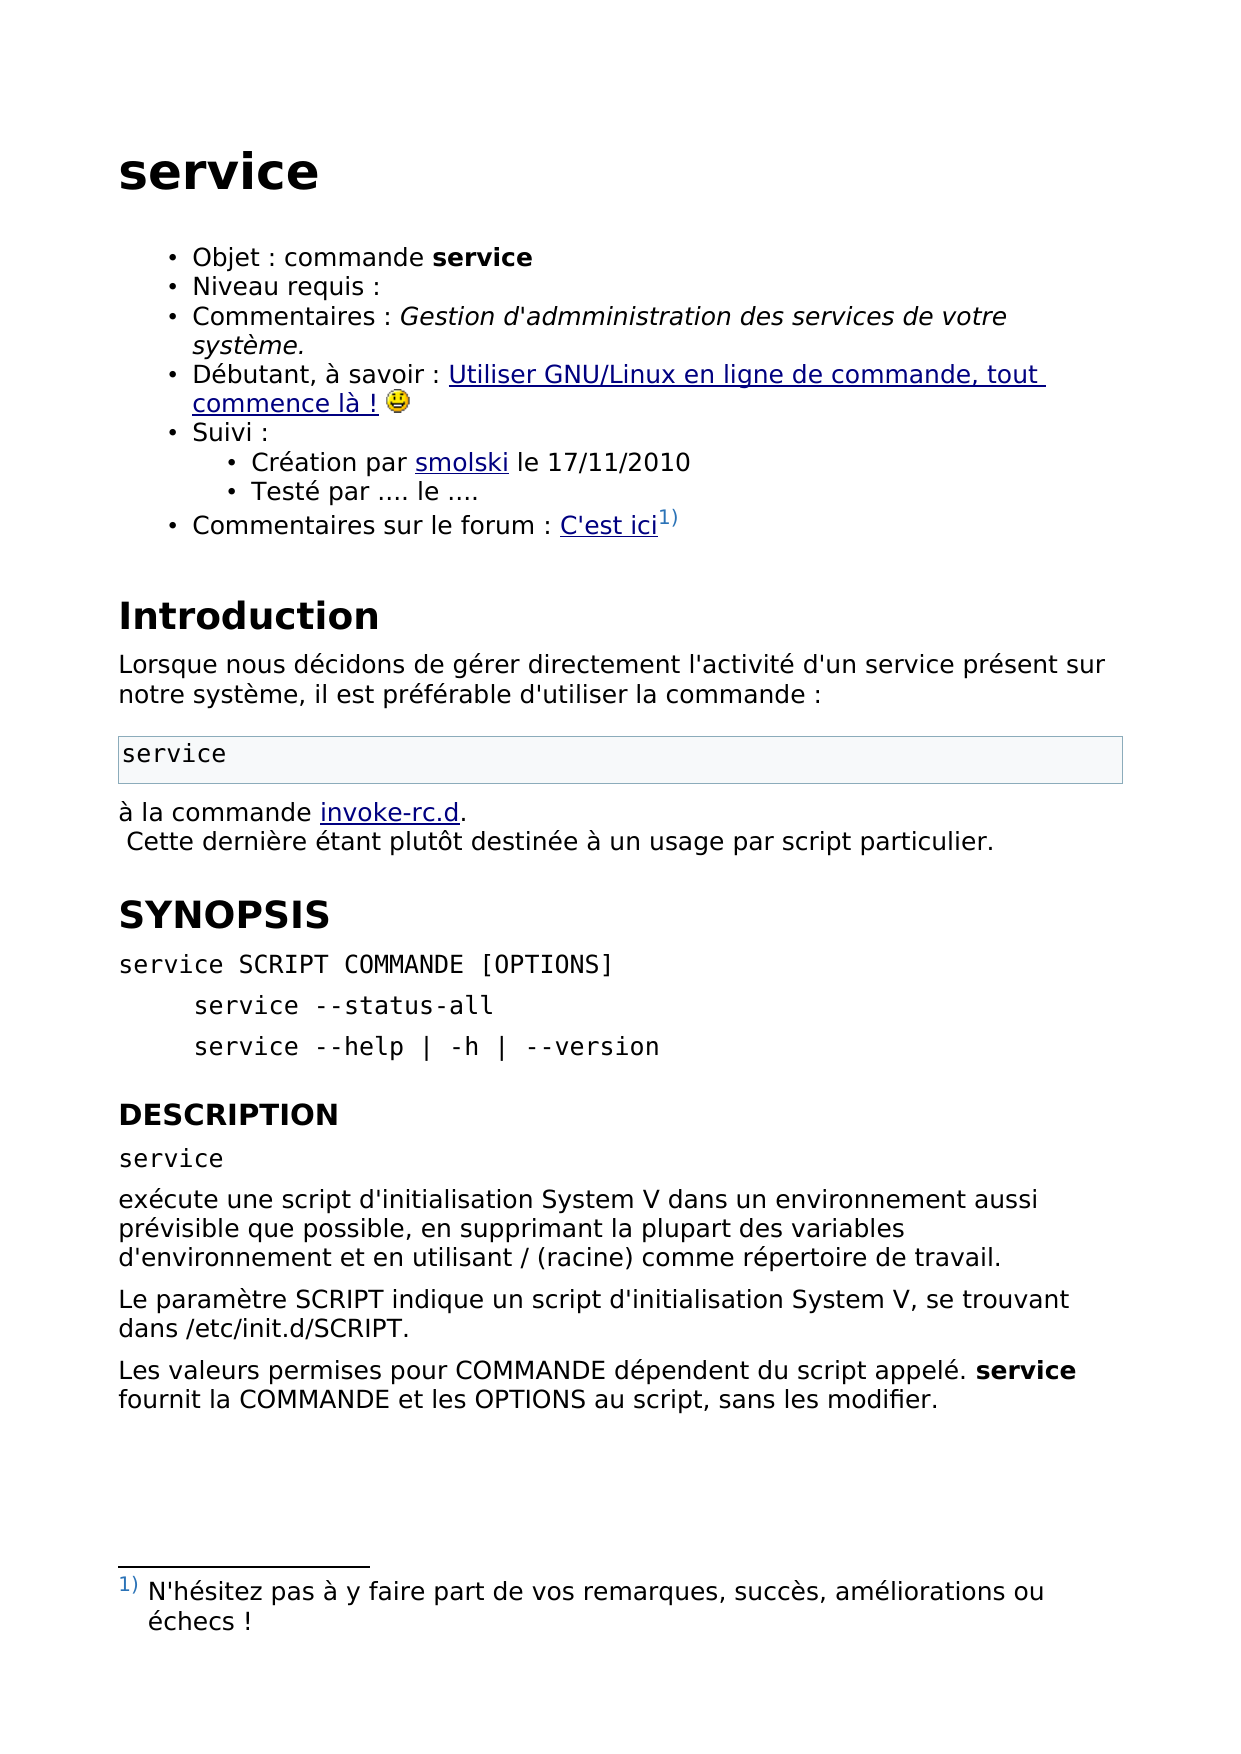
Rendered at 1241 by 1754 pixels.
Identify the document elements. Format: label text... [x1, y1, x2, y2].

subtitle DESCRIPTION [118, 1098, 1122, 1132]
list Commentaires : Gestion d'admministration des services de votre système. [177, 302, 1122, 360]
text à la commande invoke-rc.d. Cette dernière étant plutôt destinée à un usage par script particulier. [118, 798, 1122, 856]
subtitle SYNOPSIS [118, 894, 1122, 938]
text Les valeurs permises pour COMMANDE dépendent du script appelé. service fournit la COMMANDE et les OPTIONS au script, sans les modifier. [118, 1356, 1122, 1414]
list Débutant, à savoir : Utiliser GNU/Linux en ligne de commande, tout commence là ! [177, 360, 1122, 418]
text exécute une script d'initialisation System V dans un environnement aussi prévisible que possible, en supprimant la plupart des variables d'environnement et en utilisant / (racine) comme répertoire de travail. [118, 1185, 1122, 1273]
table_header service [119, 737, 1122, 783]
text Le paramètre SCRIPT indique un script d'initialisation System V, se trouvant dans /etc/init.d/SCRIPT. [118, 1285, 1122, 1344]
text service [118, 1144, 1122, 1173]
list Niveau requis : [177, 272, 1122, 302]
list Testé par .... le .... [236, 477, 1122, 506]
list N'hésitez pas à y faire part de vos remarques, succès, améliorations ou échecs ! [118, 1573, 1122, 1636]
subtitle Introduction [118, 594, 1122, 638]
text Lorsque nous décidons de gérer directement l'activité d'un service présent sur notre système, il est préférable d'utiliser la commande : [118, 651, 1122, 709]
list Suivi : [177, 418, 1122, 448]
text service SCRIPT COMMANDE [OPTIONS] [118, 950, 1122, 979]
list Création par smolski le 17/11/2010 [236, 448, 1122, 477]
picture [386, 389, 410, 413]
list Objet : commande service [177, 243, 1122, 272]
subtitle service [118, 143, 1122, 201]
text service --help | -h | --version [118, 1032, 1122, 1061]
text service --status-all [118, 991, 1122, 1020]
list Commentaires sur le forum : C'est ici [177, 506, 1122, 540]
